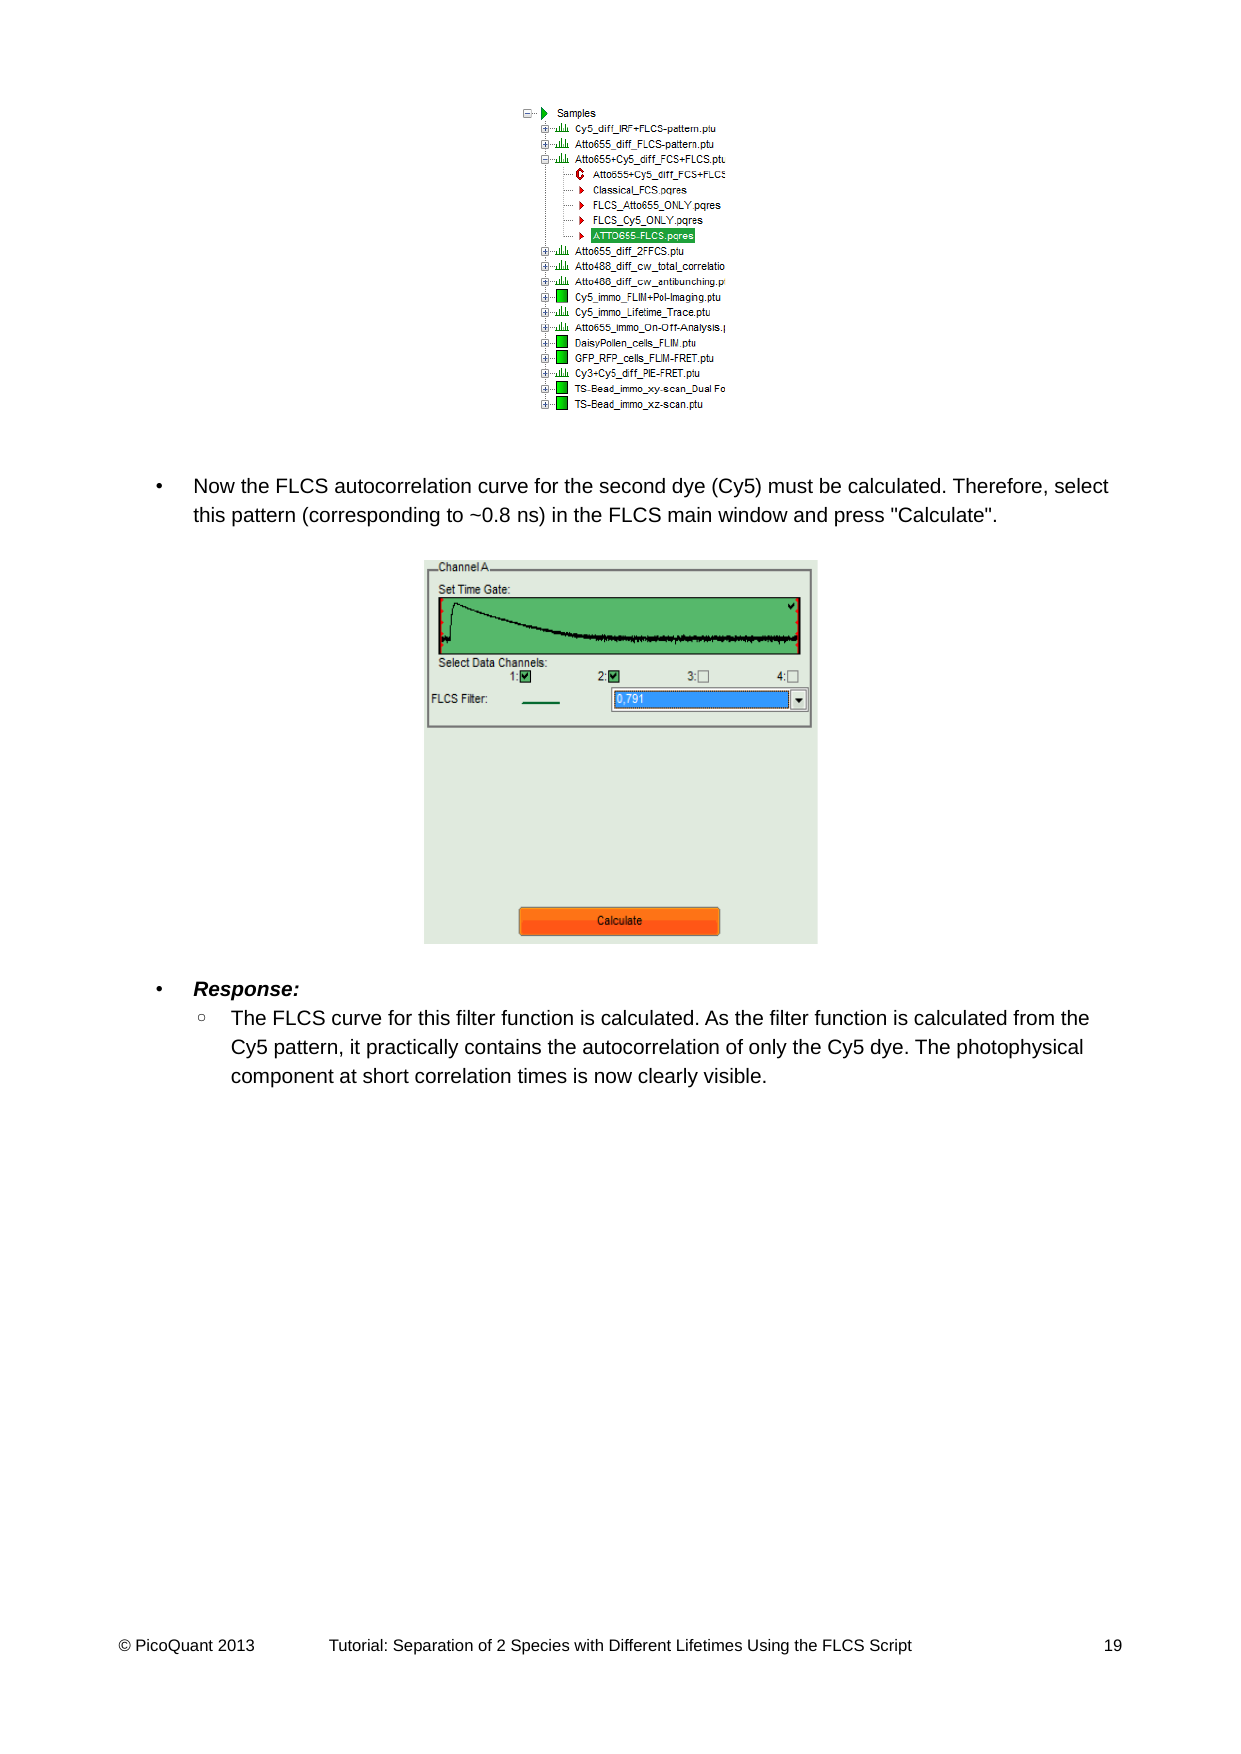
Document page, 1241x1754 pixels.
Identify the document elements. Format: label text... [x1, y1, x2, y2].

picture [515, 106, 725, 412]
list Response: [156, 977, 1122, 1001]
list Now the FLCS autocorrelation curve for the second dye (Cy5) must be calculated. Therefore, select this pattern (corresponding to ~0.8 ns) in the FLCS main window and press "Calculate". [156, 474, 1122, 527]
picture [422, 560, 818, 944]
list The FLCS curve for this filter function is calculated. As the filter function is calculated from the Cy5 pattern, it practically contains the autocorrelation of only the Cy5 dye. The photophysical component at short correlation times is now clearly visible. [193, 1006, 1122, 1088]
